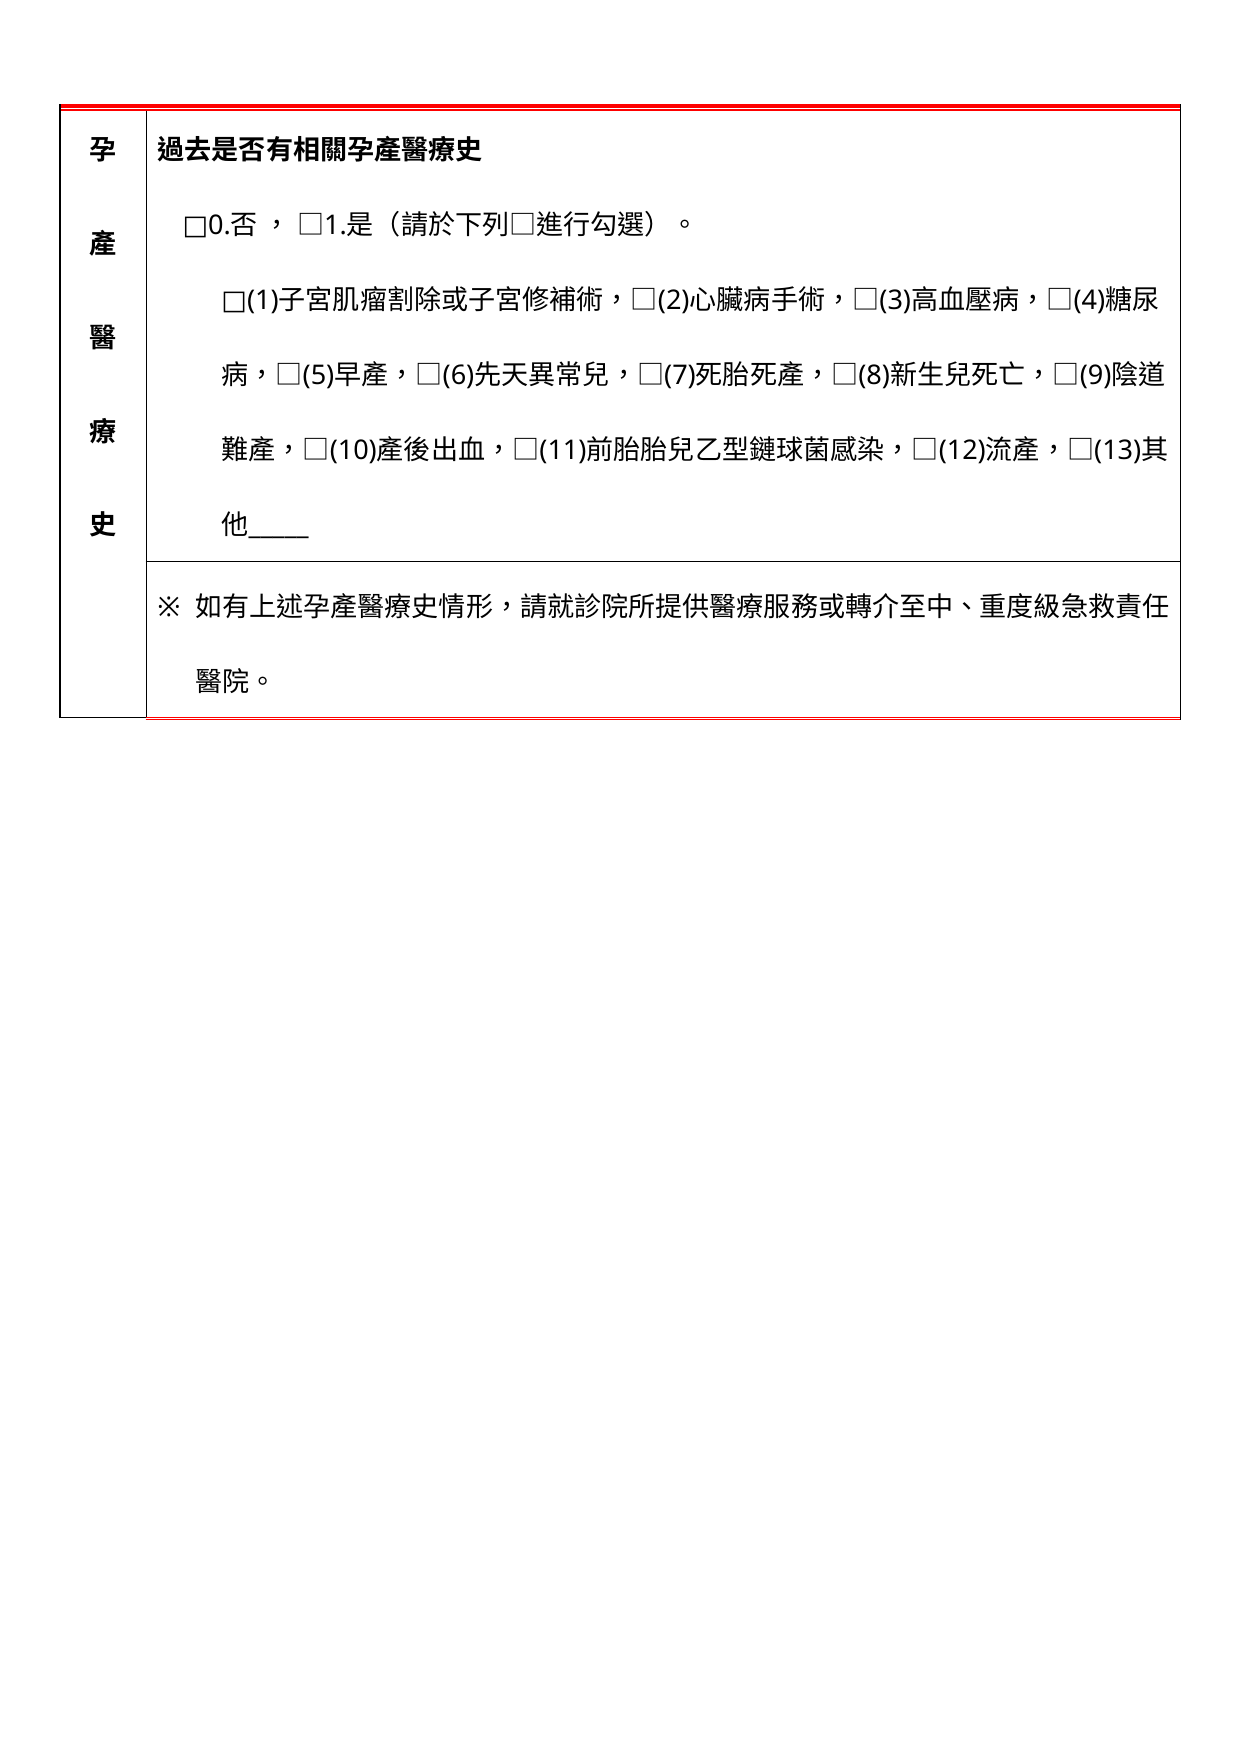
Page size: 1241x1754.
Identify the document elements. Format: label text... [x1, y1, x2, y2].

table_cell 孕 產 醫 療 史 [61, 111, 146, 717]
table_cell 過去是否有相關孕產醫療史 □0.否 ， □1.是（請於下列□進行勾選）。 □(1)子宮肌瘤割除或子宮修補術，□(2)心臟病手術，□(3)高血壓病，□(4)糖尿病，□(5)早產，□(6)先天異常兒，□(7)死胎死產，□(8)新生兒死亡，□(9)陰道難產，□(10)產後出血，□(11)前胎胎兒乙型鏈球菌感染，□(12)流產，□(13)其他_____ [147, 111, 1180, 561]
table_cell 如有上述孕產醫療史情形，請就診院所提供醫療服務或轉介至中、重度級急救責任醫院。 [147, 562, 1180, 717]
